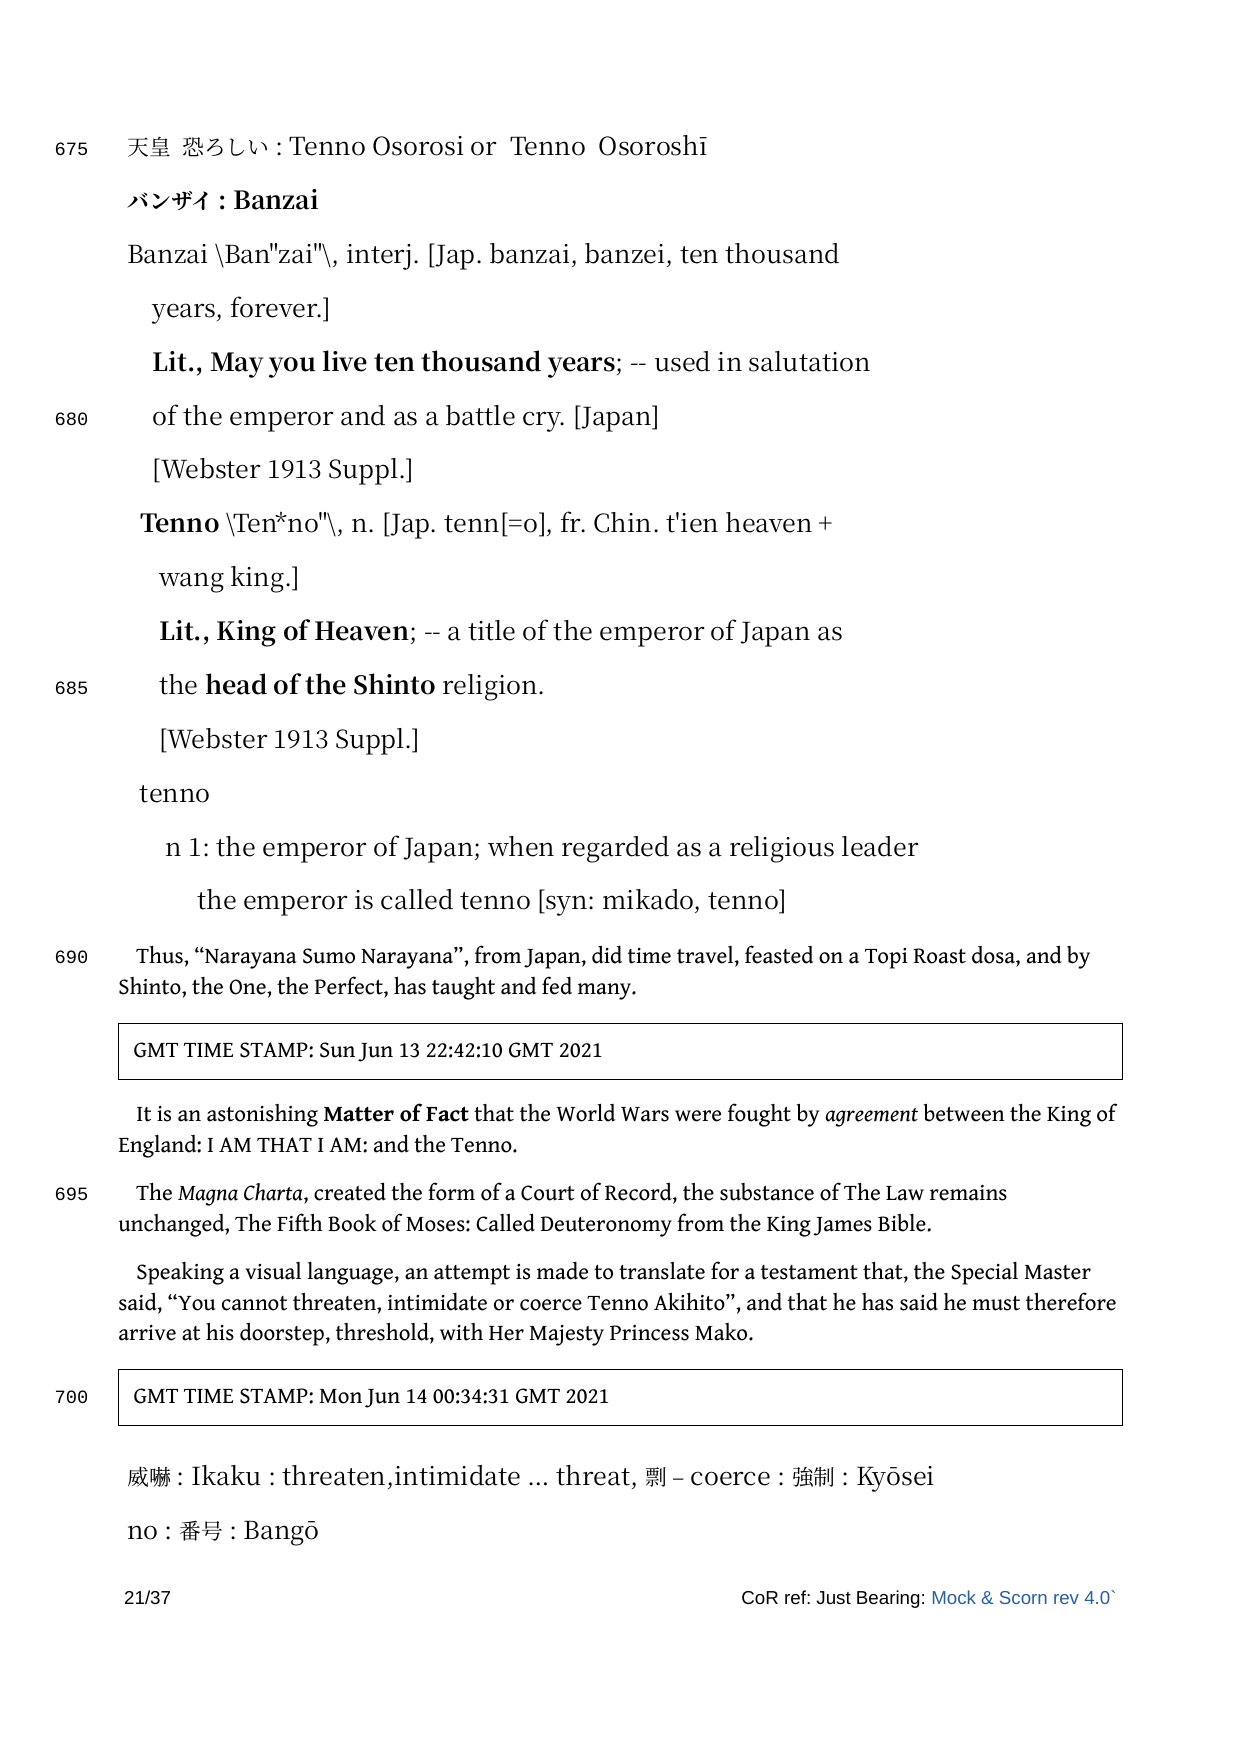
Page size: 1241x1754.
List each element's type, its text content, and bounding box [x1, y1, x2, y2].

text years, forever.] [118, 280, 1122, 324]
text 威嚇 : Ikaku : threaten,intimidate … threat, 剽 – coerce : 強制 : Kyōsei [118, 1447, 1122, 1492]
text Lit., May you live ten thousand years; -- used in salutation [118, 333, 1122, 378]
text The Magna Charta, created the form of a Court of Record, the substance of The Law remains unchanged, The Fifth Book of Moses: Called Deuteronomy from the King James Bible. [118, 1180, 1122, 1237]
text [Webster 1913 Suppl.] [118, 441, 1122, 486]
text Lit., King of Heaven; -- a title of the emperor of Japan as [118, 603, 1122, 648]
text バンザイ : Banzai [118, 172, 1122, 217]
text no : 番号 : Bangō [118, 1501, 1122, 1555]
text wang king.] [118, 549, 1122, 594]
text tenno [118, 764, 1122, 809]
text GMT TIME STAMP: Sun Jun 13 22:42:10 GMT 2021 [119, 1024, 1122, 1079]
text of the emperor and as a battle cry. [Japan] [118, 387, 1122, 432]
text GMT TIME STAMP: Mon Jun 14 00:34:31 GMT 2021 [119, 1370, 1122, 1425]
text Tenno \Ten*no"\, n. [Jap. tenn[=o], fr. Chin. t'ien heaven + [118, 495, 1122, 540]
text Speaking a visual language, an attempt is made to translate for a testament that, the Special Master said, “You cannot threaten, intimidate or coerce Tenno Akihito”, and that he has said he must therefore arrive at his doorstep, threshold, with Her Majesty Princess Mako. [118, 1259, 1122, 1347]
text n 1: the emperor of Japan; when regarded as a religious leader [118, 818, 1122, 863]
text 天皇 恐ろしい : Tenno Osorosi or Tenno Osoroshī [118, 118, 1122, 163]
text Thus, “Narayana Sumo Narayana”, from Japan, did time travel, feasted on a Topi Roast dosa, and by Shinto, the One, the Perfect, has taught and fed many. [118, 944, 1122, 1001]
text the head of the Shinto religion. [118, 657, 1122, 702]
text Banzai \Ban"zai"\, interj. [Jap. banzai, banzei, ten thousand [118, 226, 1122, 271]
text It is an astonishing Matter of Fact that the World Wars were fought by agreement between the King of England: I AM THAT I AM: and the Tenno. [118, 1101, 1122, 1158]
text [Webster 1913 Suppl.] [118, 711, 1122, 755]
text the emperor is called tenno [syn: mikado, tenno] [118, 872, 1122, 926]
